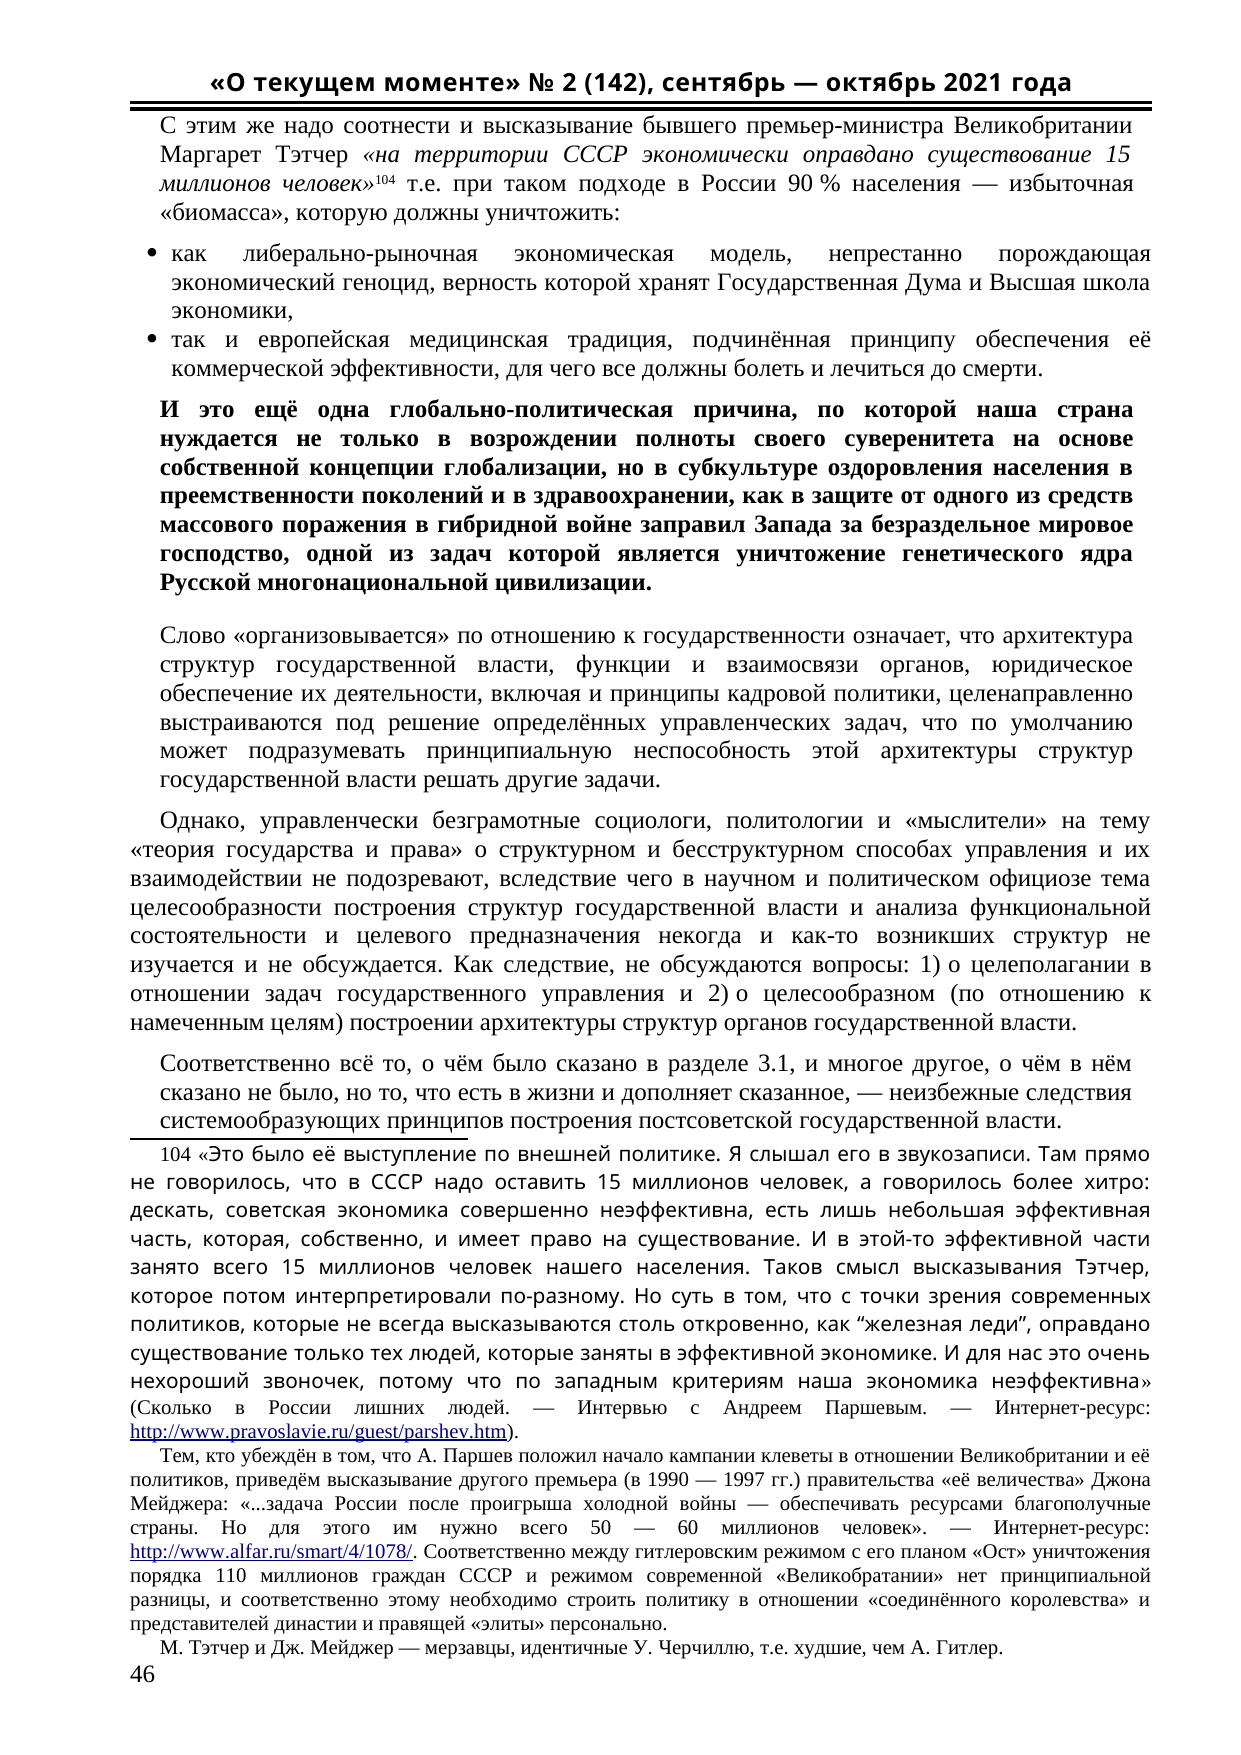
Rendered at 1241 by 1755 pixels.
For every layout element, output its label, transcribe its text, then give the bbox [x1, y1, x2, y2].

text «Это было её выступление по внешней политике. Я слышал его в звукозаписи. Там прямо не говорилось, что в СССР надо оставить 15 миллионов человек, а говорилось более хитро: дескать, советская экономика совершенно неэффективна, есть лишь небольшая эффективная часть, которая, собственно, и имеет право на существование. И в этой-то эффективной части занято всего 15 миллионов человек нашего населения. Таков смысл высказывания Тэтчер, которое потом интерпретировали по-разному. Но суть в том, что с точки зрения современных политиков, которые не всегда высказываются столь откровенно, как “железная леди”, оправдано существование только тех людей, которые заняты в эффективной экономике. И для нас это очень нехороший звоночек, потому что по западным критериям наша экономика неэффективна» (Сколько в России лишних людей. — Интервью с Андреем Паршевым. — Интернет-ресурс: http://www.pravoslavie.ru/guest/parshev.htm). [130, 1139, 1152, 1443]
text Однако, управленчески безграмотные социологи, политологии и «мыслители» на тему «теория государства и права» о структурном и бесструктурном способах управления и их взаимодействии не подозревают, вследствие чего в научном и политическом официозе тема целесообразности построения структур государственной власти и анализа функциональной состоятельности и целевого предназначения некогда и как-то возникших структур не изучается и не обсуждается. Как следствие, не обсуждаются вопросы: 1) о целеполагании в отношении задач государственного управления и 2) о целесообразном (по отношению к намеченным целям) построении архитектуры структур органов государственной власти. [130, 806, 1152, 1036]
text М. Тэтчер и Дж. Мейджер — мерзавцы, идентичные У. Черчиллю, т.е. худшие, чем А. Гитлер. [130, 1635, 1152, 1659]
text И это ещё одна глобально-политическая причина, по которой наша страна нуждается не только в возрождении полноты своего суверенитета на основе собственной концепции глобализации, но в субкультуре оздоровления населения в преемственности поколений и в здравоохранении, как в защите от одного из средств массового поражения в гибридной войне заправил Запада за безраздельное мировое господство, одной из задач которой является уничтожение генетического ядра Русской многонациональной цивилизации. [159, 394, 1134, 596]
text С этим же надо соотнести и высказывание бывшего премьер-министра Великобритании Маргарет Тэтчер «на территории СССР экономически оправдано существование 15 миллионов человек» т.е. при таком подходе в России 90 % населения — избыточная «биомасса», которую должны уничтожить: [159, 111, 1134, 226]
list как либерально-рыночная экономическая модель, непрестанно порождающая экономический геноцид, верность которой хранят Государственная Дума и Высшая школа экономики, [148, 238, 1152, 324]
list так и европейская медицинская традиция, подчинённая принципу обеспечения её коммерческой эффективности, для чего все должны болеть и лечиться до смерти. [148, 324, 1152, 382]
text Слово «организовывается» по отношению к государственности означает, что архитектура структур государственной власти, функции и взаимосвязи органов, юридическое обеспечение их деятельности, включая и принципы кадровой политики, целенаправленно выстраиваются под решение определённых управленческих задач, что по умолчанию может подразумевать принципиальную неспособность этой архитектуры структур государственной власти решать другие задачи. [159, 621, 1134, 793]
text Соответственно всё то, о чём было сказано в разделе 3.1, и многое другое, о чём в нём сказано не было, но то, что есть в жизни и дополняет сказанное, — неизбежные следствия системообразующих принципов построения постсоветской государственной власти. [159, 1048, 1134, 1134]
text Тем, кто убеждён в том, что А. Паршев положил начало кампании клеветы в отношении Великобритании и её политиков, приведём высказывание другого премьера (в 1990 — 1997 гг.) правительства «её величества» Джона Мейджера: «...задача России после проигрыша холодной войны — обеспечивать ресурсами благополучные страны. Но для этого им нужно всего 50 — 60 миллионов человек». — Интернет-ресурс: http://www.alfar.ru/smart/4/1078/. Соответственно между гитлеровским режимом с его планом «Ост» уничтожения порядка 110 миллионов граждан СССР и режимом современной «Великобратании» нет принципиальной разницы, и соответственно этому необходимо строить политику в отношении «соединённого королевства» и представителей династии и правящей «элиты» персонально. [130, 1443, 1152, 1635]
